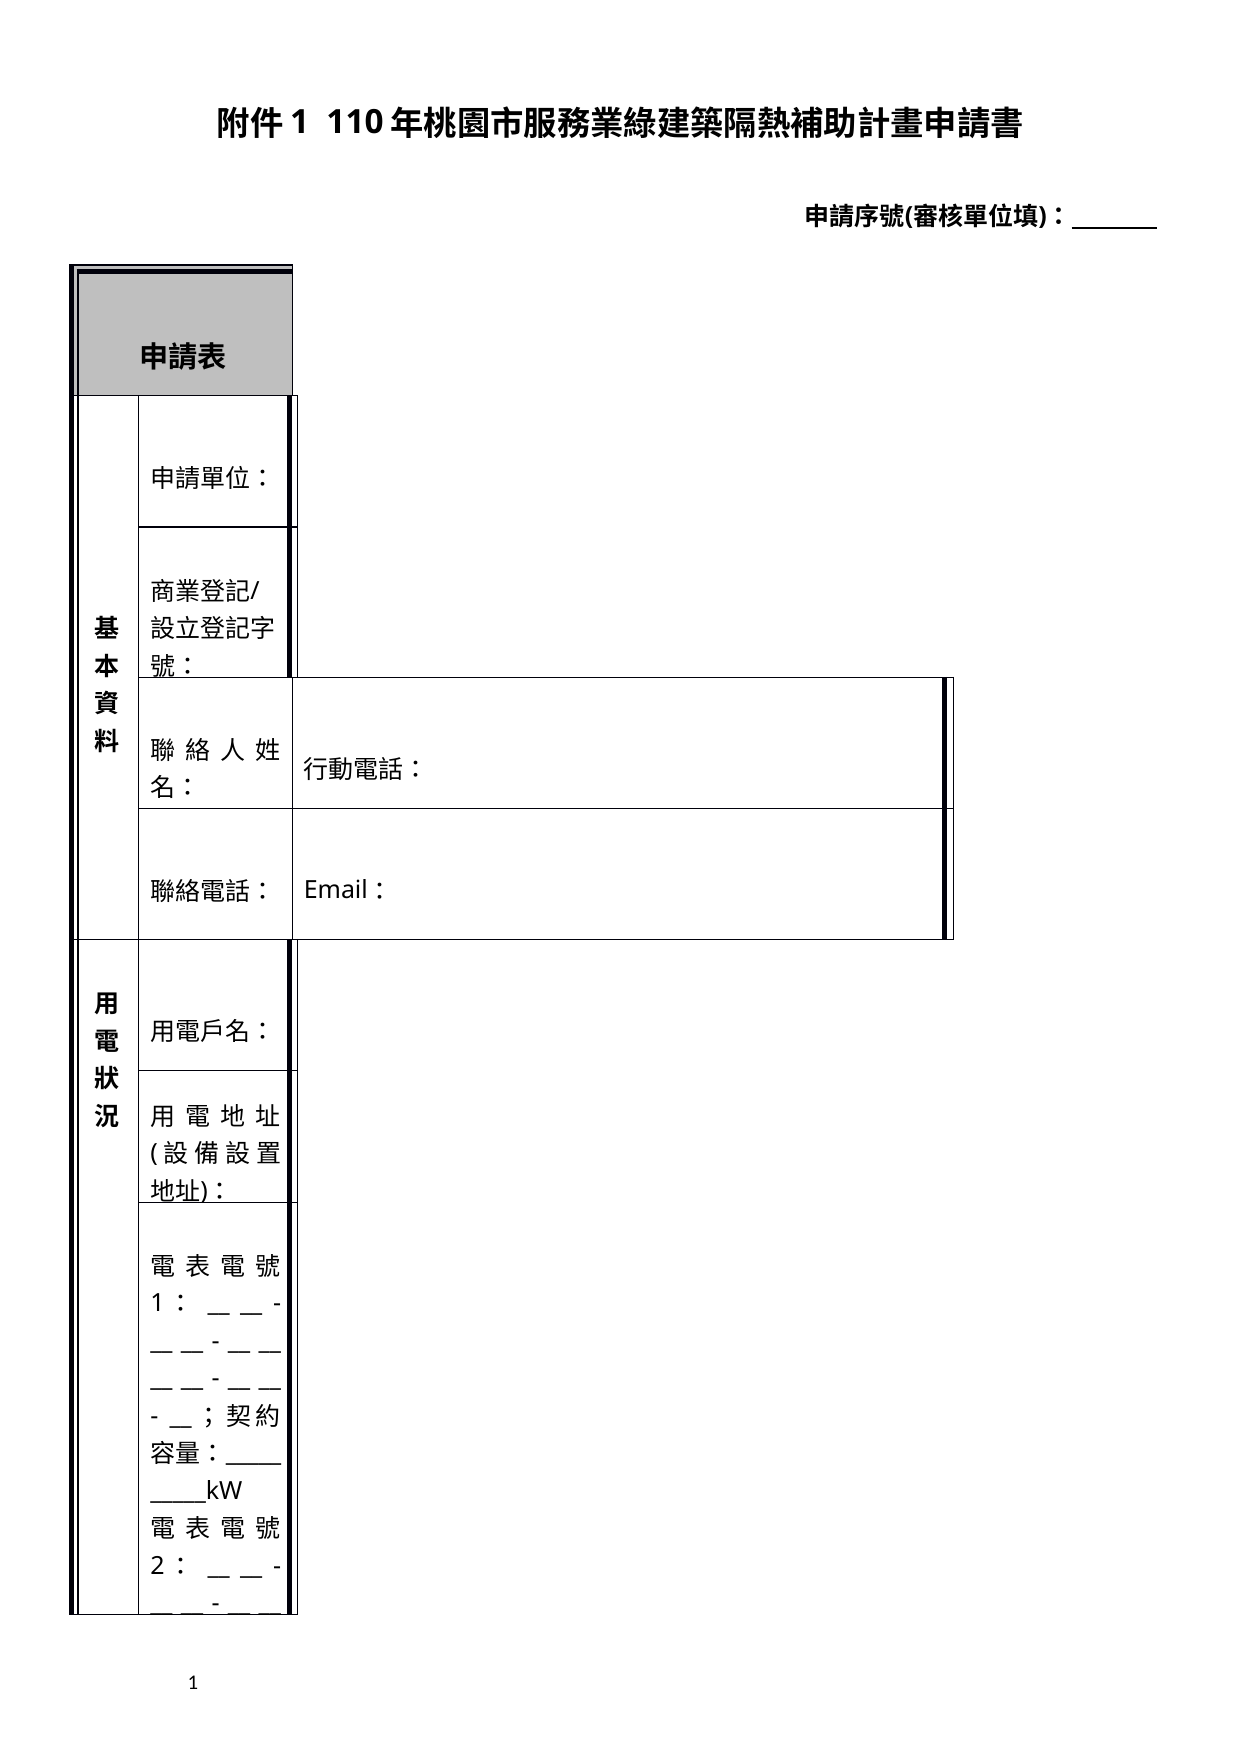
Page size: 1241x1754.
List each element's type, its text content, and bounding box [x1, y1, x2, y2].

table_cell Email： [293, 809, 942, 939]
table_cell 行動電話： [293, 678, 942, 808]
table_header 申請表 [74, 266, 292, 395]
table_cell 電表電號1： __ __ - __ __ - __ __ __ __ - __ __ - __；契約容量：__________kW 電表電號2： __ __ - __ __ - __ __ [139, 1203, 287, 1614]
table_cell 基本資料 [79, 396, 138, 939]
table_cell 聯絡電話： [139, 809, 292, 939]
table_cell 申請單位： [139, 396, 287, 526]
text 附件1 110年桃園市服務業綠建築隔熱補助計畫申請書 [187, 77, 1053, 152]
table_cell 商業登記/設立登記字號： [139, 528, 287, 677]
table_cell 用電狀況 [79, 940, 138, 1614]
table_cell 用電地址(設備設置地址)： [139, 1071, 287, 1202]
table_cell 用電戶名： [139, 940, 287, 1070]
text 申請序號(審核單位填)： [29, 189, 1157, 227]
table_cell 聯絡人姓名： [139, 678, 292, 808]
